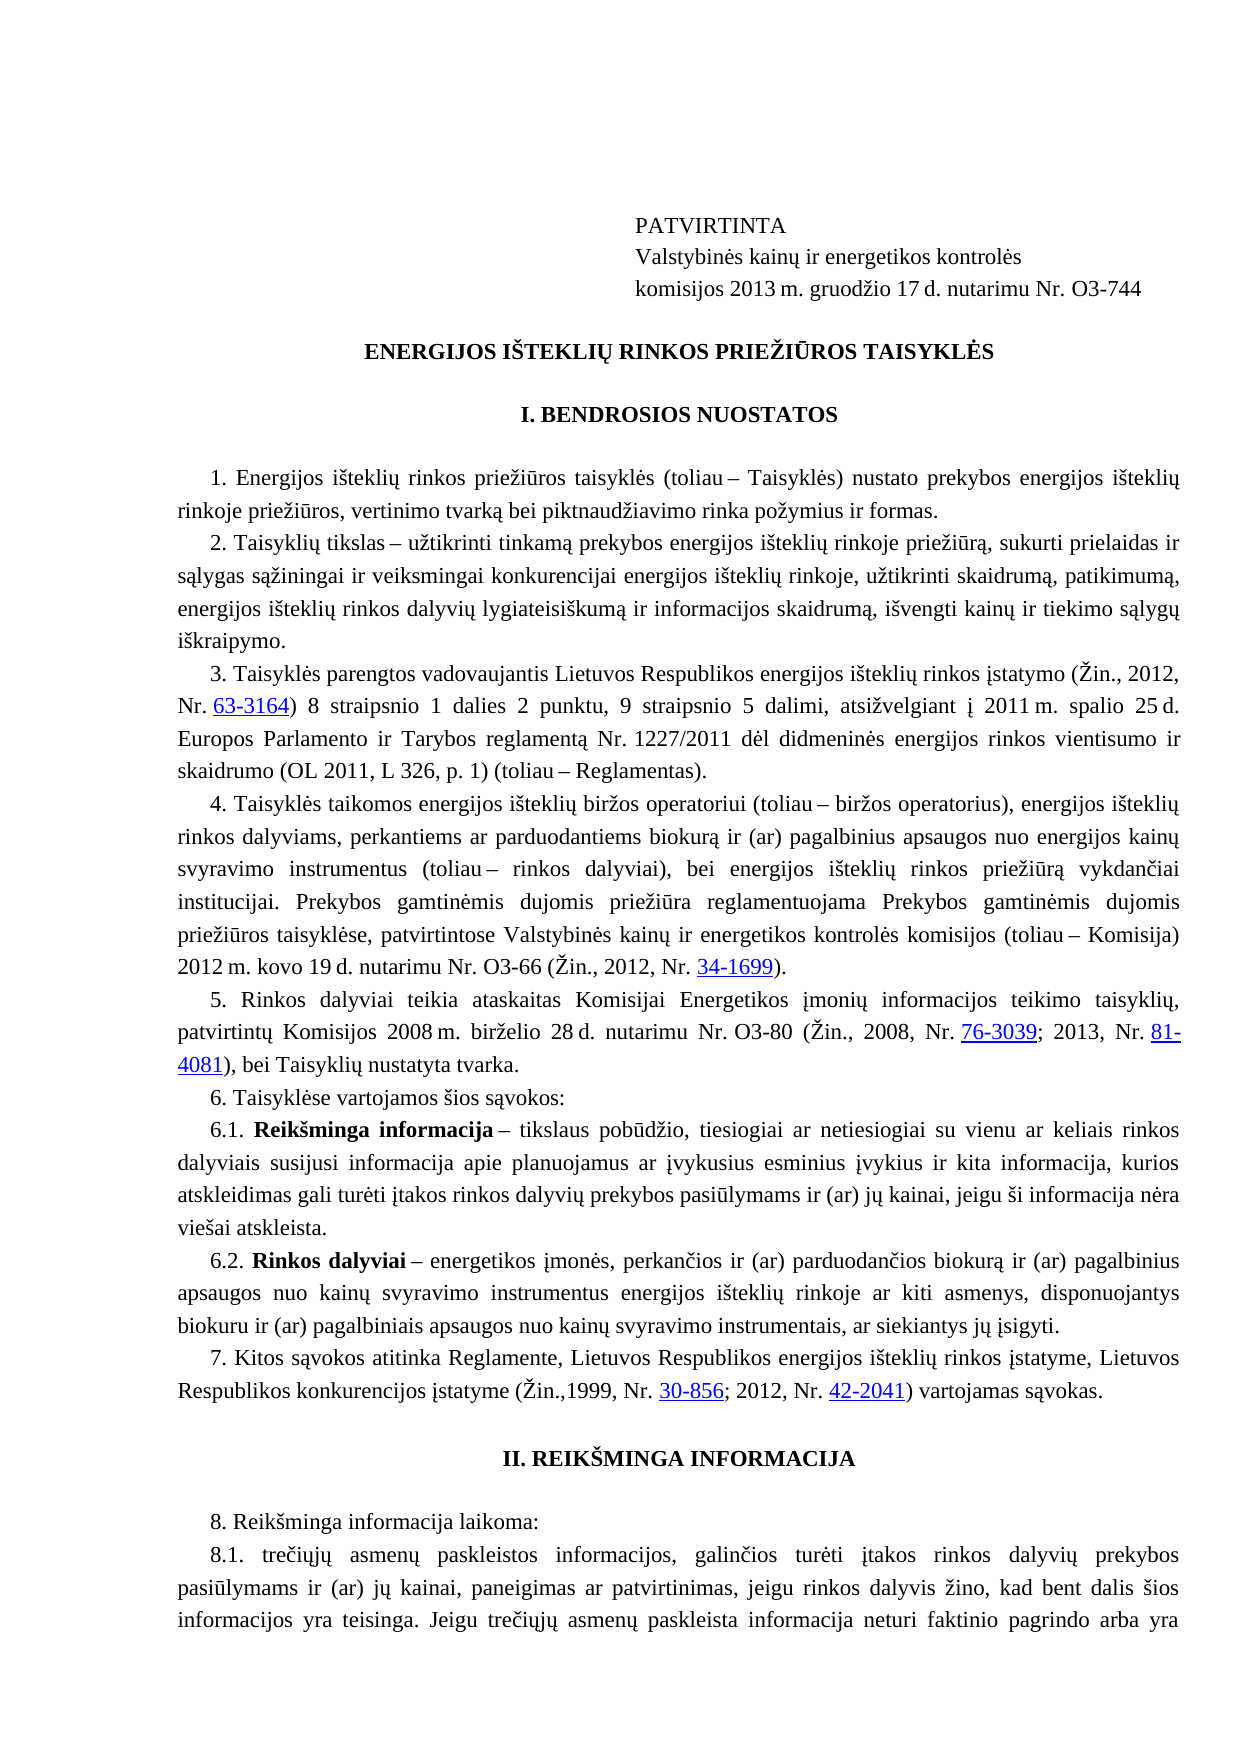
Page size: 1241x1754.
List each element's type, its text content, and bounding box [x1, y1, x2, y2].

text 8. Reikšminga informacija laikoma: [177, 1508, 1181, 1535]
text 6. Taisyklėse vartojamos šios sąvokos: [177, 1084, 1181, 1110]
text I. BENDROSIOS NUOSTATOS [177, 401, 1181, 427]
text komisijos 2013 m. gruodžio 17 d. nutarimu Nr. O3-744 [635, 275, 1181, 301]
text II. REIKŠMINGA INFORMACIJA [177, 1445, 1181, 1472]
text Valstybinės kainų ir energetikos kontrolės [635, 243, 1181, 269]
text 1. Energijos išteklių rinkos priežiūros taisyklės (toliau – Taisyklės) nustato prekybos energijos išteklių rinkoje priežiūros, vertinimo tvarką bei piktnaudžiavimo rinka požymius ir formas. [177, 464, 1181, 523]
text 4. Taisyklės taikomos energijos išteklių biržos operatoriui (toliau – biržos operatorius), energijos išteklių rinkos dalyviams, perkantiems ar parduodantiems biokurą ir (ar) pagalbinius apsaugos nuo energijos kainų svyravimo instrumentus (toliau – rinkos dalyviai), bei energijos išteklių rinkos priežiūrą vykdančiai institucijai. Prekybos gamtinėmis dujomis priežiūra reglamentuojama Prekybos gamtinėmis dujomis priežiūros taisyklėse, patvirtintose Valstybinės kainų ir energetikos kontrolės komisijos (toliau – Komisija) 2012 m. kovo 19 d. nutarimu Nr. O3-66 (Žin., 2012, Nr. 34-1699). [177, 790, 1181, 979]
text 7. Kitos sąvokos atitinka Reglamente, Lietuvos Respublikos energijos išteklių rinkos įstatyme, Lietuvos Respublikos konkurencijos įstatyme (Žin.,1999, Nr. 30-856; 2012, Nr. 42-2041) vartojamas sąvokas. [177, 1344, 1181, 1403]
text 8.1. trečiųjų asmenų paskleistos informacijos, galinčios turėti įtakos rinkos dalyvių prekybos pasiūlymams ir (ar) jų kainai, paneigimas ar patvirtinimas, jeigu rinkos dalyvis žino, kad bent dalis šios informacijos yra teisinga. Jeigu trečiųjų asmenų paskleista informacija neturi faktinio pagrindo arba yra [177, 1541, 1181, 1633]
text 3. Taisyklės parengtos vadovaujantis Lietuvos Respublikos energijos išteklių rinkos įstatymo (Žin., 2012, Nr. 63-3164) 8 straipsnio 1 dalies 2 punktu, 9 straipsnio 5 dalimi, atsižvelgiant į 2011 m. spalio 25 d. Europos Parlamento ir Tarybos reglamentą Nr. 1227/2011 dėl didmeninės energijos rinkos vientisumo ir skaidrumo (OL 2011, L 326, p. 1) (toliau – Reglamentas). [177, 660, 1181, 784]
text ENERGIJOS IŠTEKLIŲ RINKOS priežiūros taisyklės [177, 338, 1181, 364]
text PATVIRTINTA [635, 212, 1181, 238]
text 2. Taisyklių tikslas – užtikrinti tinkamą prekybos energijos išteklių rinkoje priežiūrą, sukurti prielaidas ir sąlygas sąžiningai ir veiksmingai konkurencijai energijos išteklių rinkoje, užtikrinti skaidrumą, patikimumą, energijos išteklių rinkos dalyvių lygiateisiškumą ir informacijos skaidrumą, išvengti kainų ir tiekimo sąlygų iškraipymo. [177, 529, 1181, 653]
text 5. Rinkos dalyviai teikia ataskaitas Komisijai Energetikos įmonių informacijos teikimo taisyklių, patvirtintų Komisijos 2008 m. birželio 28 d. nutarimu Nr. O3-80 (Žin., 2008, Nr. 76-3039; 2013, Nr. 81-4081), bei Taisyklių nustatyta tvarka. [177, 986, 1181, 1077]
text 6.1. Reikšminga informacija – tikslaus pobūdžio, tiesiogiai ar netiesiogiai su vienu ar keliais rinkos dalyviais susijusi informacija apie planuojamus ar įvykusius esminius įvykius ir kita informacija, kurios atskleidimas gali turėti įtakos rinkos dalyvių prekybos pasiūlymams ir (ar) jų kainai, jeigu ši informacija nėra viešai atskleista. [177, 1116, 1181, 1240]
text 6.2. Rinkos dalyviai – energetikos įmonės, perkančios ir (ar) parduodančios biokurą ir (ar) pagalbinius apsaugos nuo kainų svyravimo instrumentus energijos išteklių rinkoje ar kiti asmenys, disponuojantys biokuru ir (ar) pagalbiniais apsaugos nuo kainų svyravimo instrumentais, ar siekiantys jų įsigyti. [177, 1247, 1181, 1338]
